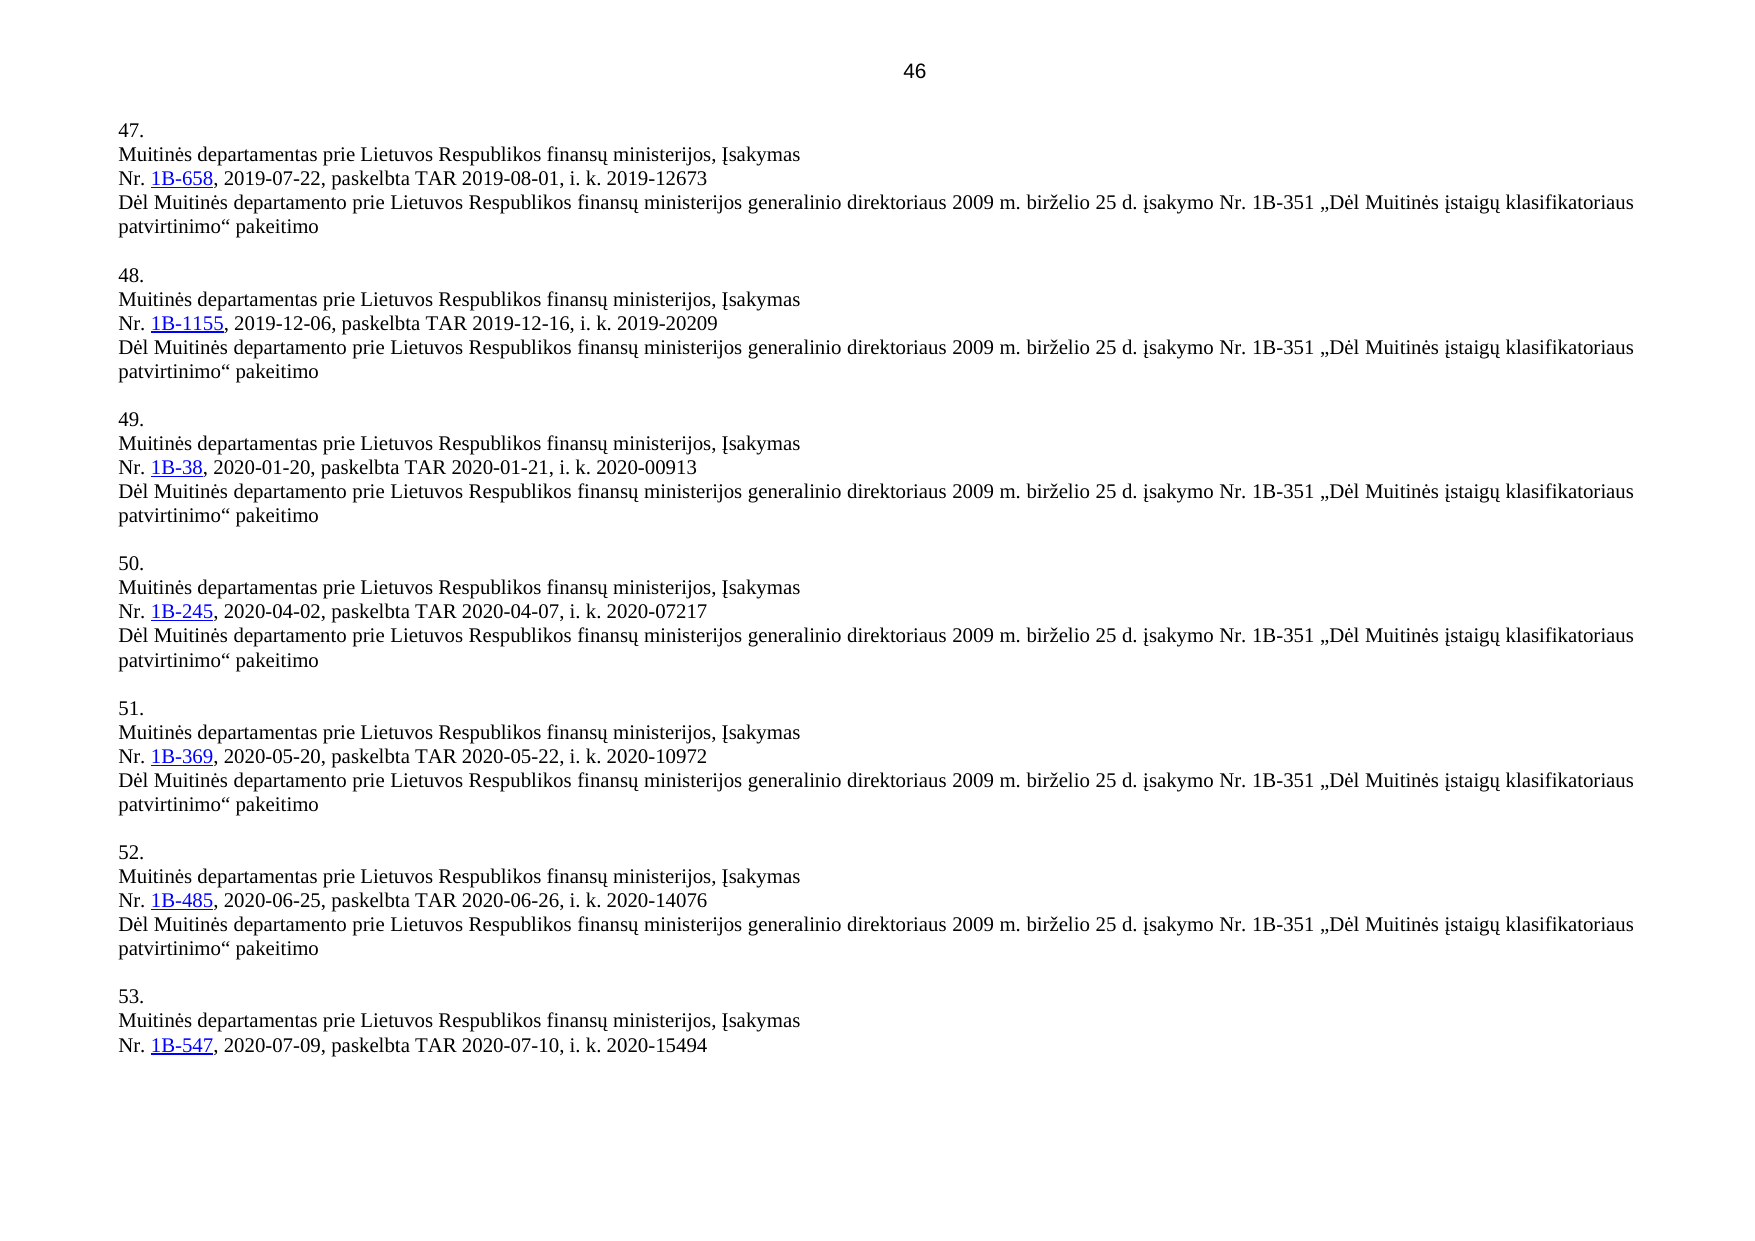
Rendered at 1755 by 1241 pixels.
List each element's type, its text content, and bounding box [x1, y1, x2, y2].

text Dėl Muitinės departamento prie Lietuvos Respublikos finansų ministerijos generalinio direktoriaus 2009 m. birželio 25 d. įsakymo Nr. 1B-351 „Dėl Muitinės įstaigų klasifikatoriaus patvirtinimo“ pakeitimo [118, 912, 1636, 960]
text Muitinės departamentas prie Lietuvos Respublikos finansų ministerijos, Įsakymas [118, 720, 1636, 744]
text Nr. 1B-547, 2020-07-09, paskelbta TAR 2020-07-10, i. k. 2020-15494 [118, 1032, 1636, 1057]
text 52. [118, 840, 1636, 864]
text Muitinės departamentas prie Lietuvos Respublikos finansų ministerijos, Įsakymas [118, 1008, 1636, 1032]
text 49. [118, 407, 1636, 431]
text 48. [118, 262, 1636, 287]
text Dėl Muitinės departamento prie Lietuvos Respublikos finansų ministerijos generalinio direktoriaus 2009 m. birželio 25 d. įsakymo Nr. 1B-351 „Dėl Muitinės įstaigų klasifikatoriaus patvirtinimo“ pakeitimo [118, 623, 1636, 672]
text 47. [118, 118, 1636, 142]
text Dėl Muitinės departamento prie Lietuvos Respublikos finansų ministerijos generalinio direktoriaus 2009 m. birželio 25 d. įsakymo Nr. 1B-351 „Dėl Muitinės įstaigų klasifikatoriaus patvirtinimo“ pakeitimo [118, 479, 1636, 527]
text Nr. 1B-658, 2019-07-22, paskelbta TAR 2019-08-01, i. k. 2019-12673 [118, 166, 1636, 190]
text 53. [118, 984, 1636, 1008]
text Nr. 1B-369, 2020-05-20, paskelbta TAR 2020-05-22, i. k. 2020-10972 [118, 744, 1636, 768]
text Muitinės departamentas prie Lietuvos Respublikos finansų ministerijos, Įsakymas [118, 575, 1636, 599]
text Dėl Muitinės departamento prie Lietuvos Respublikos finansų ministerijos generalinio direktoriaus 2009 m. birželio 25 d. įsakymo Nr. 1B-351 „Dėl Muitinės įstaigų klasifikatoriaus patvirtinimo“ pakeitimo [118, 190, 1636, 238]
text 50. [118, 551, 1636, 575]
text Nr. 1B-485, 2020-06-25, paskelbta TAR 2020-06-26, i. k. 2020-14076 [118, 888, 1636, 912]
text Dėl Muitinės departamento prie Lietuvos Respublikos finansų ministerijos generalinio direktoriaus 2009 m. birželio 25 d. įsakymo Nr. 1B-351 „Dėl Muitinės įstaigų klasifikatoriaus patvirtinimo“ pakeitimo [118, 335, 1636, 383]
text Muitinės departamentas prie Lietuvos Respublikos finansų ministerijos, Įsakymas [118, 864, 1636, 888]
text 51. [118, 696, 1636, 720]
text Muitinės departamentas prie Lietuvos Respublikos finansų ministerijos, Įsakymas [118, 142, 1636, 166]
text Muitinės departamentas prie Lietuvos Respublikos finansų ministerijos, Įsakymas [118, 287, 1636, 311]
text Nr. 1B-245, 2020-04-02, paskelbta TAR 2020-04-07, i. k. 2020-07217 [118, 599, 1636, 623]
text Nr. 1B-1155, 2019-12-06, paskelbta TAR 2019-12-16, i. k. 2019-20209 [118, 311, 1636, 335]
text Dėl Muitinės departamento prie Lietuvos Respublikos finansų ministerijos generalinio direktoriaus 2009 m. birželio 25 d. įsakymo Nr. 1B-351 „Dėl Muitinės įstaigų klasifikatoriaus patvirtinimo“ pakeitimo [118, 768, 1636, 816]
text Nr. 1B-38, 2020-01-20, paskelbta TAR 2020-01-21, i. k. 2020-00913 [118, 455, 1636, 479]
text Muitinės departamentas prie Lietuvos Respublikos finansų ministerijos, Įsakymas [118, 431, 1636, 455]
